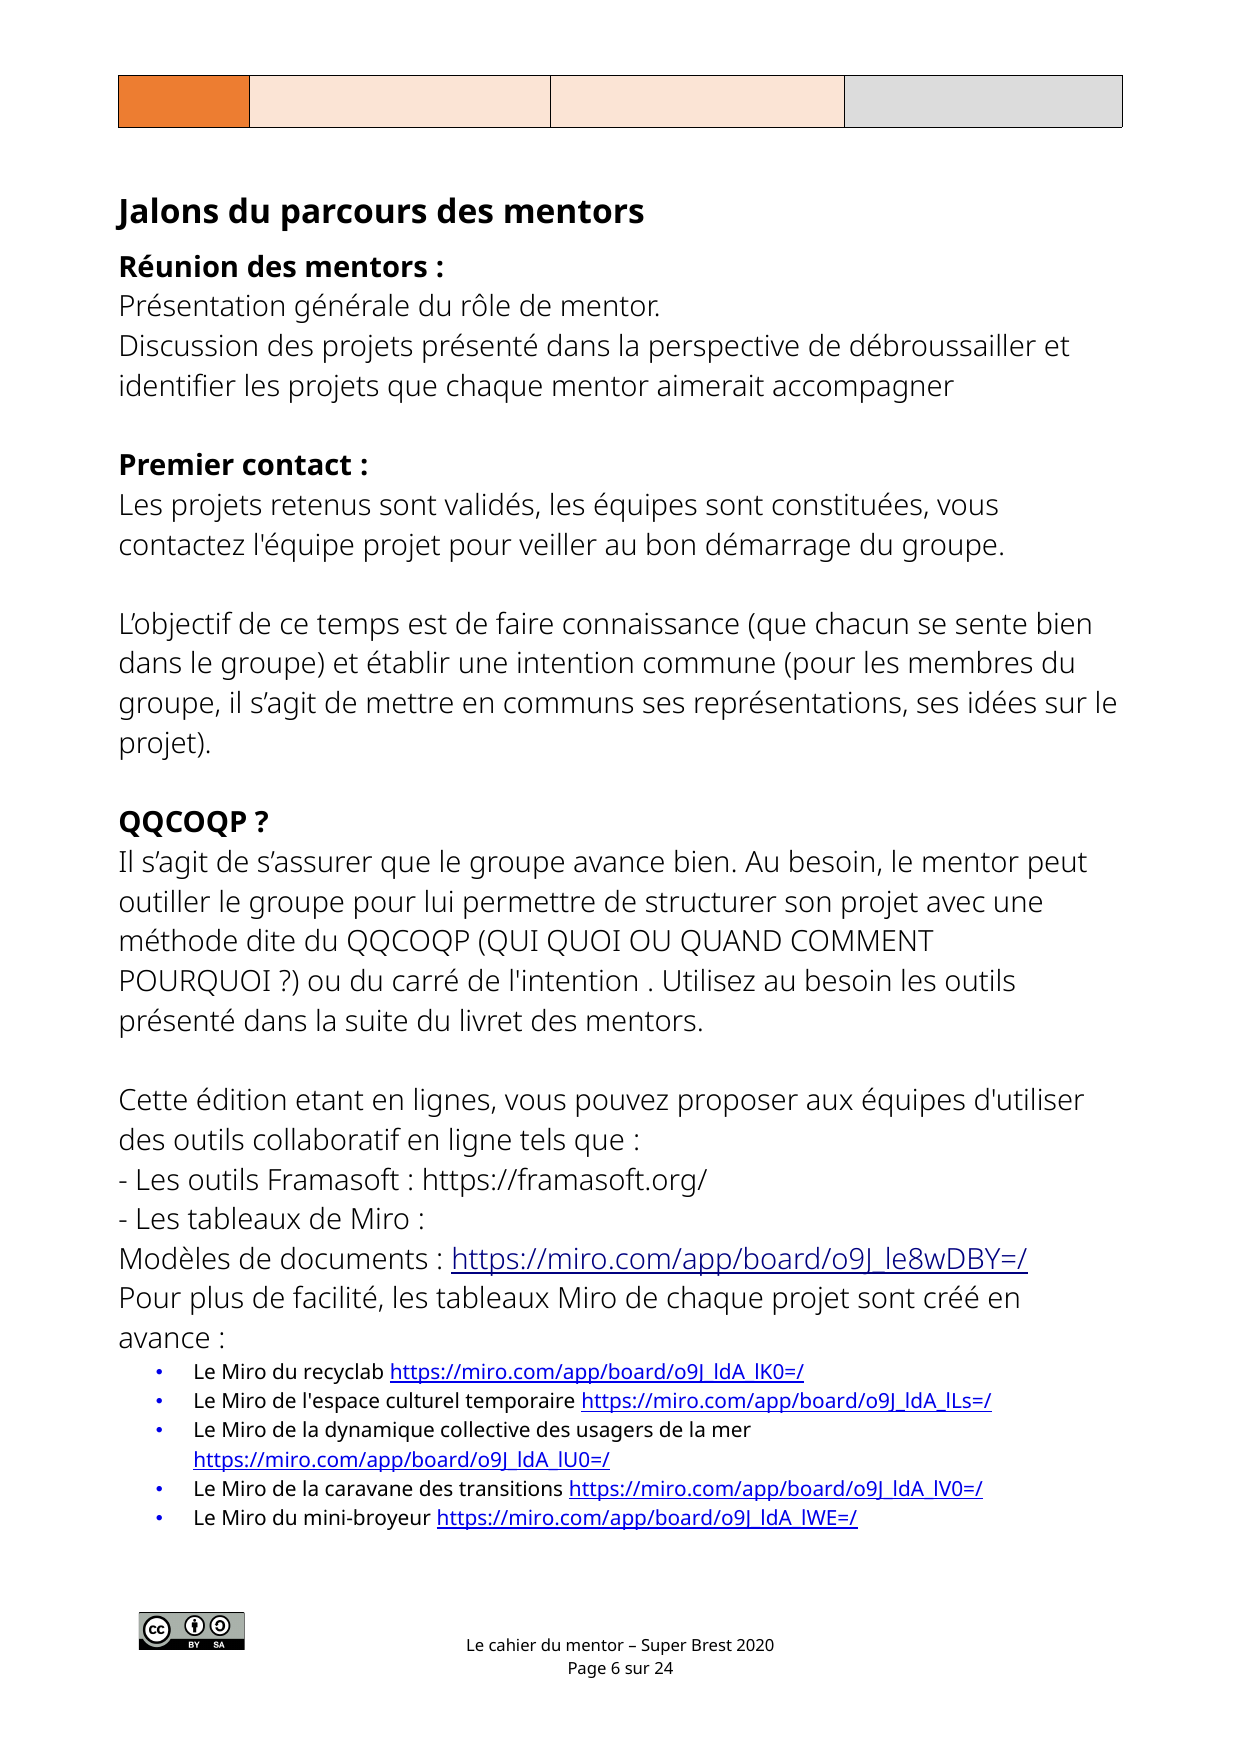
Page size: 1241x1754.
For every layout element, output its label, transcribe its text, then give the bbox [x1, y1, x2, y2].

text Cette édition etant en lignes, vous pouvez proposer aux équipes d'utiliser des outils collaboratif en ligne tels que : [118, 1079, 1122, 1159]
text Pour plus de facilité, les tableaux Miro de chaque projet sont créé en avance : [118, 1278, 1122, 1357]
text Premier contact : [118, 444, 1122, 484]
list Le Miro du recyclab https://miro.com/app/board/o9J_ldA_lK0=/ [156, 1357, 1122, 1386]
table_cell [250, 76, 550, 127]
list Le Miro de la dynamique collective des usagers de la mer https://miro.com/app/board/o9J_ldA_lU0=/ [156, 1415, 1122, 1473]
list Le Miro de la caravane des transitions https://miro.com/app/board/o9J_ldA_lV0=/ [156, 1473, 1122, 1502]
text - Les tableaux de Miro : [118, 1198, 1122, 1238]
picture [138, 1612, 245, 1650]
text Les projets retenus sont validés, les équipes sont constituées, vous contactez l'équipe projet pour veiller au bon démarrage du groupe. [118, 484, 1122, 563]
table_cell [119, 76, 249, 127]
text Discussion des projets présenté dans la perspective de débroussailler et identifier les projets que chaque mentor aimerait accompagner [118, 325, 1122, 405]
subtitle Jalons du parcours des mentors [118, 188, 1122, 233]
list Le Miro de l'espace culturel temporaire https://miro.com/app/board/o9J_ldA_lLs=/ [156, 1386, 1122, 1415]
text - Les outils Framasoft : https://framasoft.org/ [118, 1159, 1122, 1198]
table_cell [551, 76, 844, 127]
list Le Miro du mini-broyeur https://miro.com/app/board/o9J_ldA_lWE=/ [156, 1502, 1122, 1531]
text Réunion des mentors : [118, 246, 1122, 286]
text Présentation générale du rôle de mentor. [118, 286, 1122, 325]
table_cell [845, 76, 1122, 127]
text Modèles de documents : https://miro.com/app/board/o9J_le8wDBY=/ [118, 1238, 1122, 1278]
text Il s’agit de s’assurer que le groupe avance bien. Au besoin, le mentor peut outiller le groupe pour lui permettre de structurer son projet avec une méthode dite du QQCOQP (QUI QUOI OU QUAND COMMENT POURQUOI ?) ou du carré de l'intention . Utilisez au besoin les outils présenté dans la suite du livret des mentors. [118, 841, 1122, 1040]
text L’objectif de ce temps est de faire connaissance (que chacun se sente bien dans le groupe) et établir une intention commune (pour les membres du groupe, il s’agit de mettre en communs ses représentations, ses idées sur le projet). [118, 603, 1122, 762]
text QQCOQP ? [118, 802, 1122, 841]
